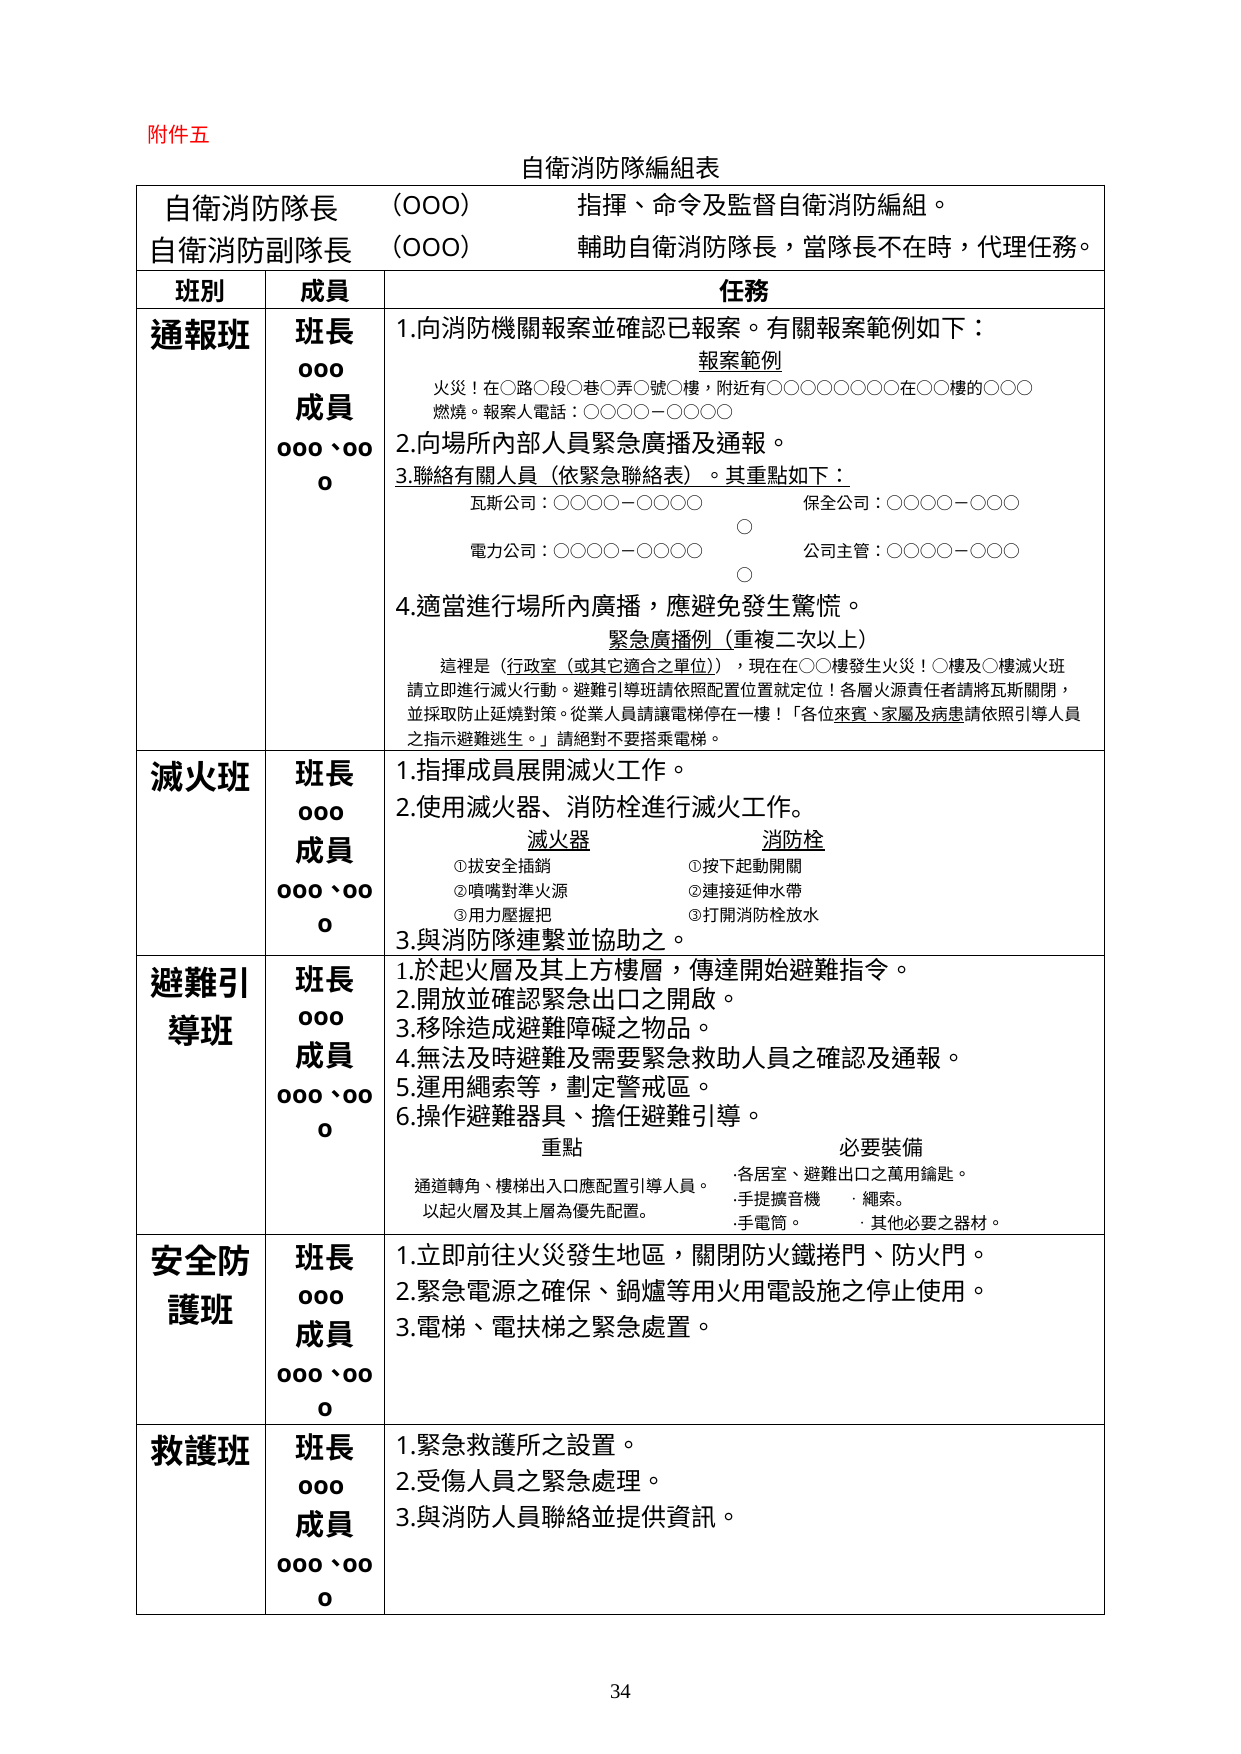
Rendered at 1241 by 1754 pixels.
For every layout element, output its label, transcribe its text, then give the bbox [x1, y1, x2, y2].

table_header 必要裝備 [722, 1131, 1040, 1161]
table_cell 成員 [266, 271, 384, 307]
table_cell 班別 [137, 271, 265, 307]
table_cell 1.緊急救護所之設置。 2.受傷人員之緊急處理。 3.與消防人員聯絡並提供資訊。 [385, 1425, 1104, 1614]
table_cell 班長 ooo 成員 ooo、ooo [266, 1425, 384, 1614]
table_cell 通道轉角、樓梯出入口應配置引導人員。 以起火層及其上層為優先配置。 [403, 1161, 722, 1234]
table_cell 班長 ooo 成員 ooo、ooo [266, 1235, 384, 1424]
table_cell 班長 ooo 成員 ooo、ooo [266, 309, 384, 750]
table_header 滅火器 [442, 823, 676, 853]
table_cell （OOO） [366, 228, 566, 270]
table_header 緊急廣播例（重複二次以上） 這裡是（行政室（或其它適合之單位）），現在在○○樓發生火災！○樓及○樓滅火班請立即進行滅火行動。避難引導班請依照配置位置就定位！各層火源責任者請將瓦斯關閉，並採取防止延燒對策。從業人員請讓電梯停在一樓！「各位來賓、家屬及病患請依照引導人員之指示避難逃生。」請絕對不要搭乘電梯。 [395, 623, 1092, 750]
table_cell 1.指揮成員展開滅火工作。 2.使用滅火器、消防栓進行滅火工作。 3.與消防隊連繫並協助之。 [385, 751, 1104, 955]
text 自衛消防隊編組表 [148, 148, 1092, 184]
table_cell 自衛消防副隊長 [137, 228, 366, 270]
table_cell 避難引導班 [137, 956, 265, 1234]
table_header 瓦斯公司：○○○○－○○○○ 保全公司：○○○○－○○○○ 電力公司：○○○○－○○○○ 公司主管：○○○○－○○○○ [454, 490, 1035, 587]
table_header 指揮、命令及監督自衛消防編組。 [566, 186, 1104, 228]
table_header 消防栓 [676, 823, 910, 853]
table_cell 任務 [385, 271, 1104, 307]
table_header 報案範例 火災！在○路○段○巷○弄○號○樓，附近有○○○○○○○○在○○樓的○○○燃燒。報案人電話：○○○○－○○○○ [422, 345, 1059, 423]
text 附件五 [148, 118, 1092, 148]
table_cell 輔助自衛消防隊長，當隊長不在時，代理任務。 [566, 228, 1104, 270]
table_cell 滅火班 [137, 751, 265, 955]
table_cell 拔安全插銷 噴嘴對準火源 用力壓握把 [442, 854, 676, 926]
table_cell 安全防護班 [137, 1235, 265, 1424]
table_cell 按下起動開關 連接延伸水帶 打開消防栓放水 [676, 854, 910, 926]
table_cell ‧各居室、避難出口之萬用鑰匙。 ‧手提擴音機 ‧繩索。 ‧手電筒。 ‧其他必要之器材。 [722, 1161, 1040, 1234]
table_cell 通報班 [137, 309, 265, 750]
table_cell 班長 ooo 成員 ooo、ooo [266, 751, 384, 955]
table_cell 1.向消防機關報案並確認已報案。有關報案範例如下： 2.向場所內部人員緊急廣播及通報。 3.聯絡有關人員（依緊急聯絡表）。其重點如下： 4.適當進行場所內廣播，應避免發生驚慌。 [385, 309, 1104, 750]
table_cell 班長 ooo 成員 ooo、ooo [266, 956, 384, 1234]
table_header （OOO） [366, 186, 566, 228]
table_cell 1.於起火層及其上方樓層，傳達開始避難指令。 2.開放並確認緊急出口之開啟。 3.移除造成避難障礙之物品。 4.無法及時避難及需要緊急救助人員之確認及通報。 5.運用繩索等，劃定警戒區。 6.操作避難器具、擔任避難引導。 [385, 956, 1104, 1234]
table_cell 1.立即前往火災發生地區，關閉防火鐵捲門、防火門。 2.緊急電源之確保、鍋爐等用火用電設施之停止使用。 3.電梯、電扶梯之緊急處置。 [385, 1235, 1104, 1424]
table_header 自衛消防隊長 [137, 186, 366, 228]
table_cell 救護班 [137, 1425, 265, 1614]
table_header 重點 [403, 1131, 722, 1161]
